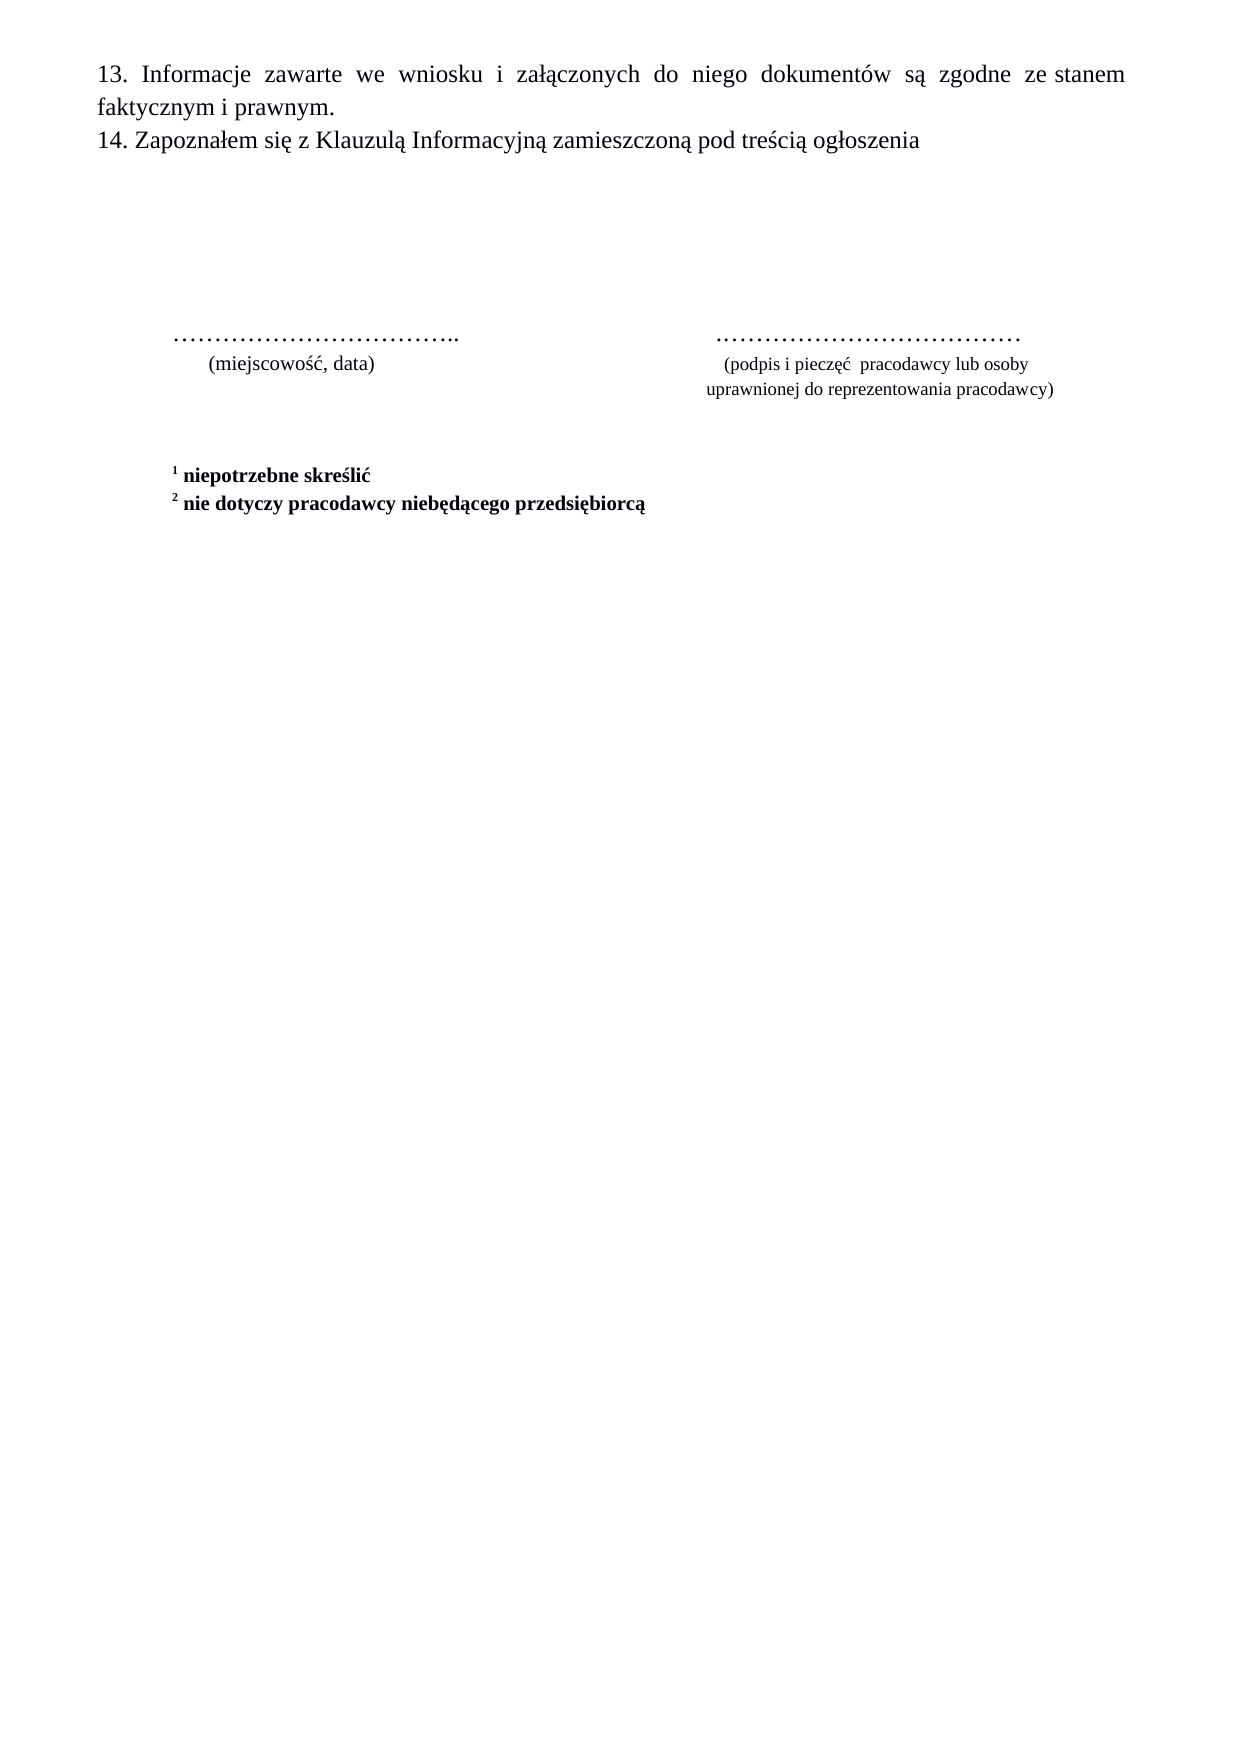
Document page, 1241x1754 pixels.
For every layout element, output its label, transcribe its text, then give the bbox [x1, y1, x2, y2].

list 14. Zapoznałem się z Klauzulą Informacyjną zamieszczoną pod treścią ogłoszenia [97, 125, 1125, 154]
list 13. Informacje zawarte we wniosku i załączonych do niego dokumentów są zgodne ze stanem faktycznym i prawnym. [97, 59, 1125, 121]
list …………………………….. .……………………………… [97, 318, 1125, 346]
list uprawnionej do reprezentowania pracodawcy) [172, 378, 1125, 400]
list 1 niepotrzebne skreślić [172, 463, 1125, 487]
list 2 nie dotyczy pracodawcy niebędącego przedsiębiorcą [172, 491, 1125, 514]
list (miejscowość, data) (podpis i pieczęć pracodawcy lub osoby [172, 351, 1125, 375]
